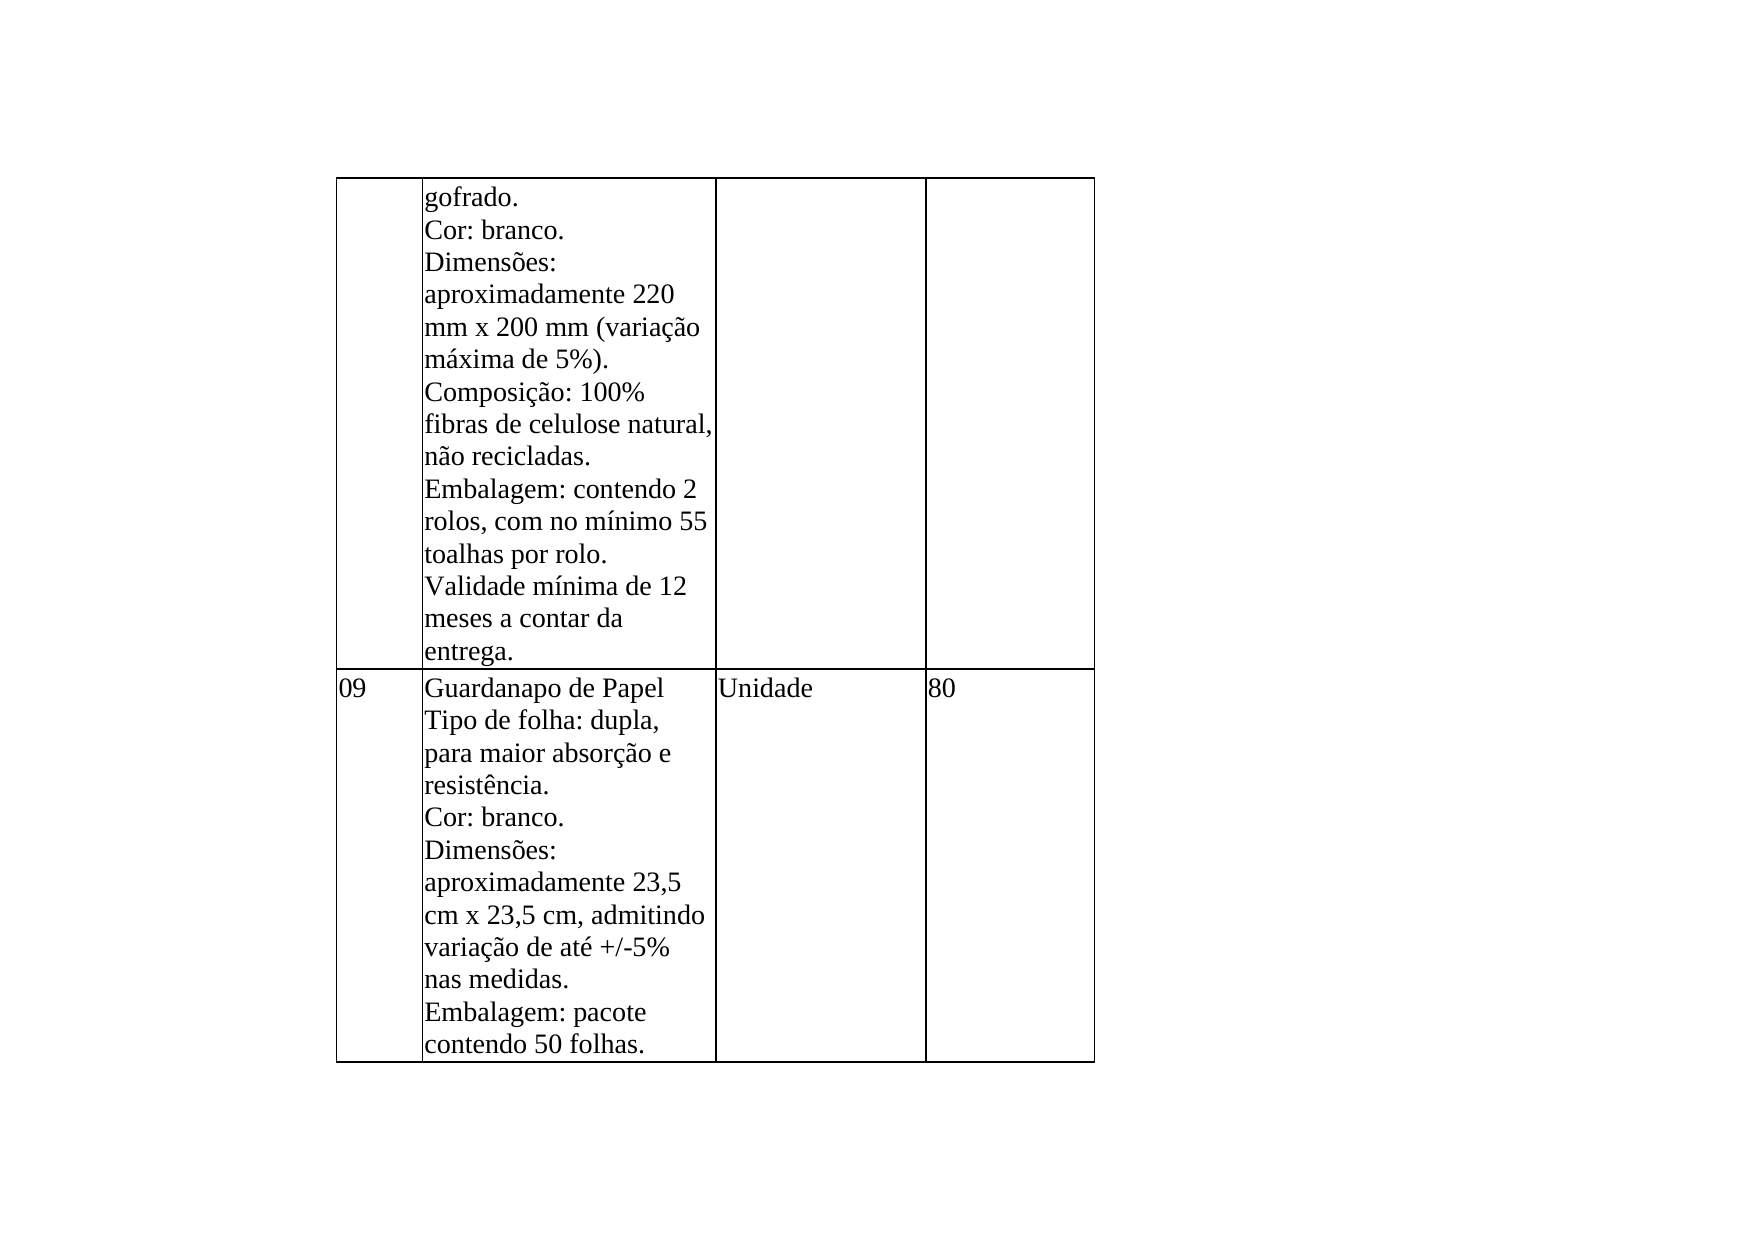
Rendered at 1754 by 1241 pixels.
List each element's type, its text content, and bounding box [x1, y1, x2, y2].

table_cell Guardanapo de Papel Tipo de folha: dupla, para maior absorção e resistência. Cor: branco. Dimensões: aproximadamente 23,5 cm x 23,5 cm, admitindo variação de até +/-5% nas medidas. Embalagem: pacote contendo 50 folhas. [423, 670, 715, 1061]
table_cell Unidade [717, 670, 925, 1061]
table_cell 09 [337, 670, 422, 1061]
table_cell gofrado. Cor: branco. Dimensões: aproximadamente 220 mm x 200 mm (variação máxima de 5%). Composição: 100% fibras de celulose natural, não recicladas. Embalagem: contendo 2 rolos, com no mínimo 55 toalhas por rolo. Validade mínima de 12 meses a contar da entrega. [423, 179, 715, 668]
table_cell [717, 179, 925, 668]
table_cell 80 [927, 670, 1094, 1061]
table_cell [927, 179, 1094, 668]
table_cell [337, 179, 422, 668]
